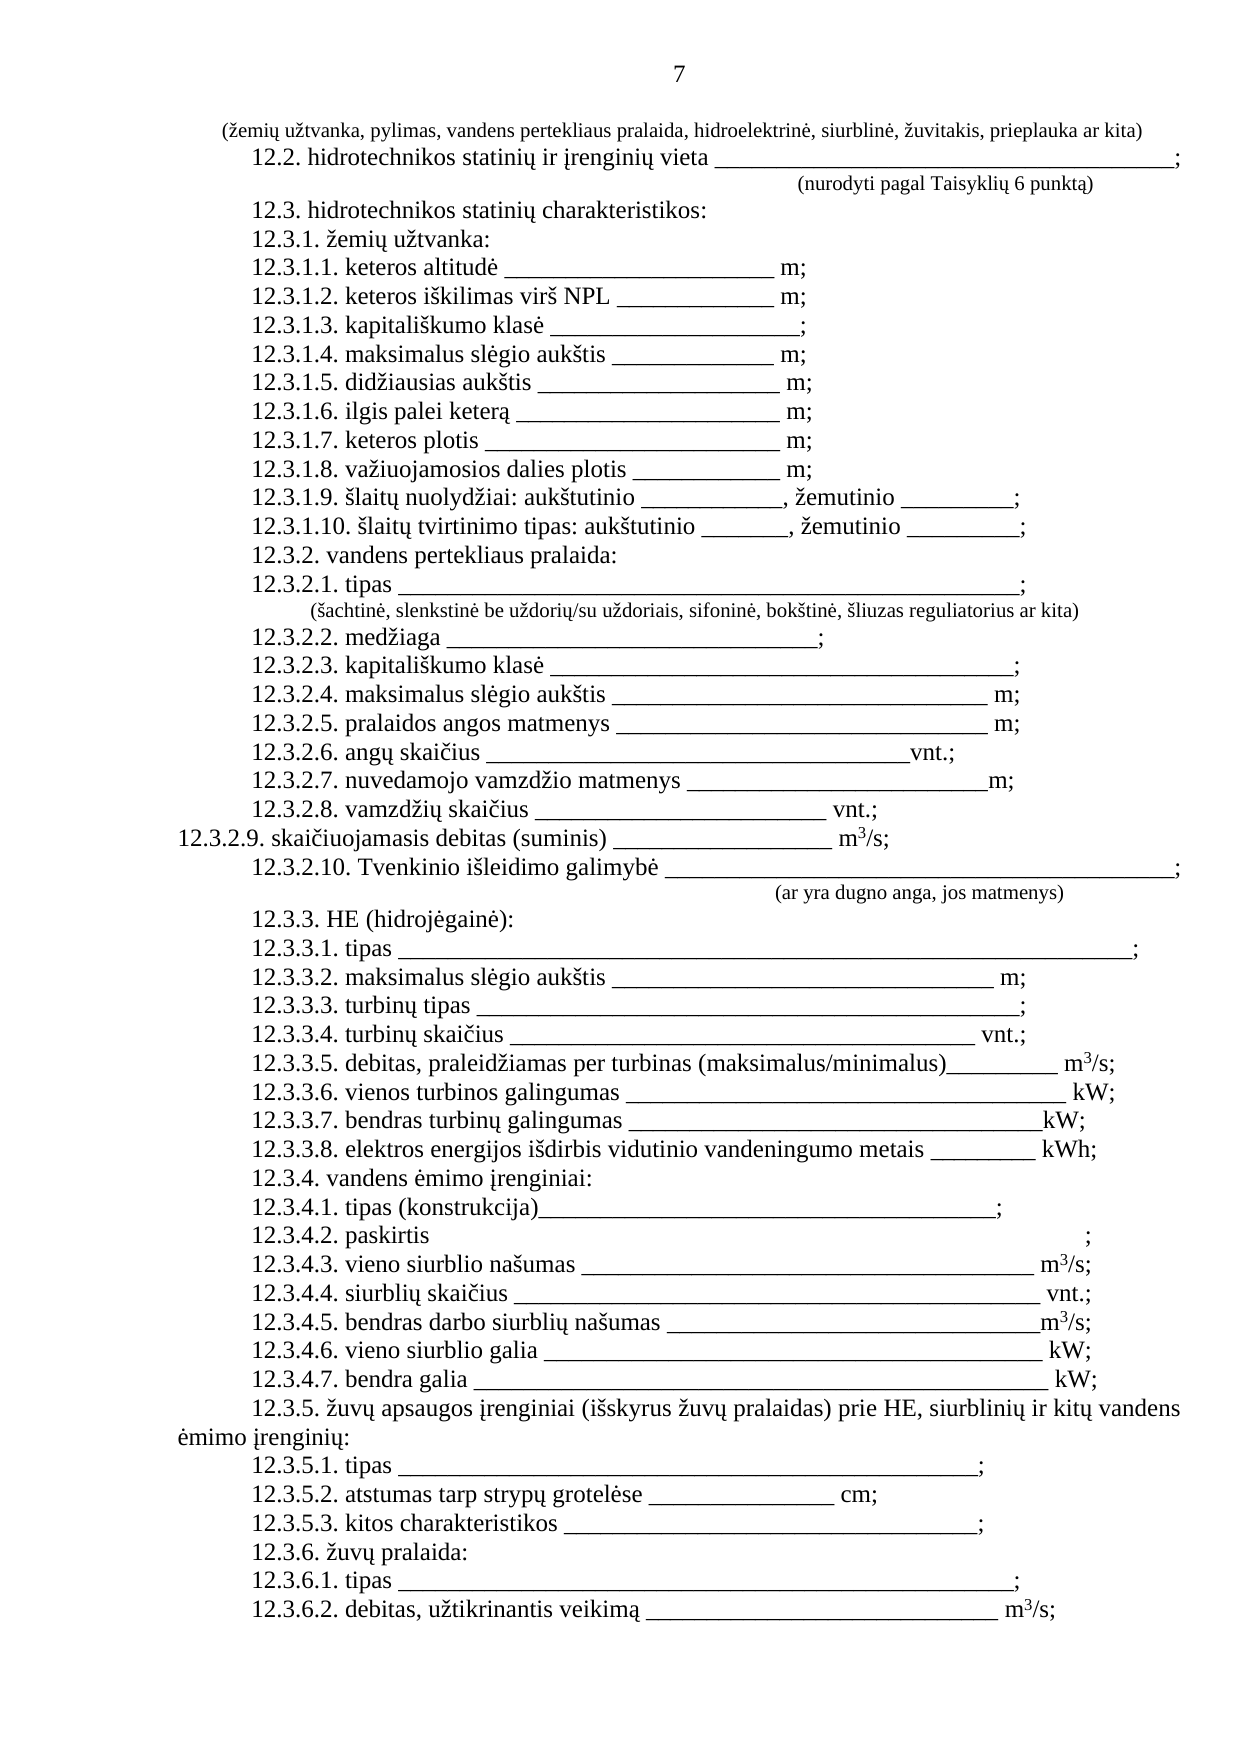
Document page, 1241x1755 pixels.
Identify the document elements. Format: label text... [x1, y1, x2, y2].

text 12.3.3.4. turbinų skaičius vnt.; [177, 1019, 1181, 1048]
text 12.3. hidrotechnikos statinių charakteristikos: [177, 195, 1181, 224]
text 12.3.1.5. didžiausias aukštis m; [177, 367, 1181, 396]
text 12.3.3. HE (hidrojėgainė): [177, 904, 1181, 933]
text 12.3.2.2. medžiaga ; [177, 622, 1181, 650]
text 12.3.1. žemių užtvanka: [177, 224, 1181, 252]
text 12.3.2.9. skaičiuojamasis debitas (suminis) m3/s; [177, 823, 1181, 852]
text 12.3.3.6. vienos turbinos galingumas kW; [177, 1077, 1181, 1106]
text 12.3.4. vandens ėmimo įrenginiai: [177, 1163, 1181, 1192]
text 12.3.3.5. debitas, praleidžiamas per turbinas (maksimalus/minimalus) m3/s; [177, 1048, 1181, 1077]
text 12.3.1.9. šlaitų nuolydžiai: aukštutinio , žemutinio _________; [177, 482, 1181, 511]
text 12.3.4.5. bendras darbo siurblių našumas m3/s; [177, 1307, 1181, 1336]
text 12.3.2.5. pralaidos angos matmenys m; [177, 708, 1181, 737]
text 12.3.1.6. ilgis palei keterą m; [177, 396, 1181, 425]
text 12.3.1.3. kapitališkumo klasė ; [177, 310, 1181, 339]
text 12.3.2.4. maksimalus slėgio aukštis m; [177, 679, 1181, 708]
text 12.3.5.3. kitos charakteristikos ; [177, 1508, 1181, 1537]
text 12.3.1.7. keteros plotis m; [177, 425, 1181, 454]
text 12.3.4.4. siurblių skaičius vnt.; [177, 1278, 1181, 1307]
text 12.3.5.2. atstumas tarp strypų grotelėse cm; [177, 1479, 1181, 1508]
text 12.3.1.2. keteros iškilimas virš NPL m; [177, 281, 1181, 310]
text 12.3.3.3. turbinų tipas ; [177, 991, 1181, 1019]
text 12.3.5. žuvų apsaugos įrenginiai (išskyrus žuvų pralaidas) prie HE, siurblinių ir kitų vandens ėmimo įrenginių: [177, 1393, 1181, 1451]
text 12.3.4.3. vieno siurblio našumas m3/s; [177, 1249, 1181, 1278]
text 12.3.3.2. maksimalus slėgio aukštis m; [177, 962, 1181, 991]
text (ar yra dugno anga, jos matmenys) [177, 880, 1181, 904]
text 12.3.1.8. važiuojamosios dalies plotis m; [177, 454, 1181, 482]
text 12.3.6.2. debitas, užtikrinantis veikimą m3/s; [177, 1594, 1181, 1623]
text 12.3.2.6. angų skaičius vnt.; [177, 737, 1181, 765]
text 12.2. hidrotechnikos statinių ir įrenginių vieta ; [177, 142, 1181, 171]
text 12.3.1.4. maksimalus slėgio aukštis m; [177, 339, 1181, 367]
text 12.3.6.1. tipas ; [177, 1566, 1181, 1594]
text 12.3.2. vandens pertekliaus pralaida: [177, 540, 1181, 569]
text 12.3.2.3. kapitališkumo klasė ; [177, 650, 1181, 679]
text 12.3.2.10. Tvenkinio išleidimo galimybė ; [177, 852, 1181, 880]
text (nurodyti pagal Taisyklių 6 punktą) [177, 171, 1181, 195]
text 12.3.4.6. vieno siurblio galia kW; [177, 1336, 1181, 1364]
text 12.3.2.1. tipas ; [177, 569, 1181, 597]
text 12.3.1.1. keteros altitudė m; [177, 252, 1181, 281]
text 12.3.4.2. paskirtis ; [177, 1221, 1181, 1249]
text 12.3.6. žuvų pralaida: [177, 1537, 1181, 1566]
text 12.3.2.8. vamzdžių skaičius vnt.; [177, 794, 1181, 823]
text 12.3.4.7. bendra galia kW; [177, 1364, 1181, 1393]
text 12.3.3.1. tipas ; [177, 933, 1181, 962]
text 12.3.1.10. šlaitų tvirtinimo tipas: aukštutinio , žemutinio _________; [177, 511, 1181, 540]
text 12.3.4.1. tipas (konstrukcija) ; [177, 1192, 1181, 1221]
text 12.3.2.7. nuvedamojo vamzdžio matmenys m; [177, 765, 1181, 794]
text 12.3.3.7. bendras turbinų galingumas kW; [177, 1106, 1181, 1134]
text (šachtinė, slenkstinė be uždorių/su uždoriais, sifoninė, bokštinė, šliuzas reguliatorius ar kita) [177, 597, 1181, 622]
text 12.3.5.1. tipas ; [177, 1451, 1181, 1479]
text (žemių užtvanka, pylimas, vandens pertekliaus pralaida, hidroelektrinė, siurblinė, žuvitakis, prieplauka ar kita) [177, 118, 1181, 142]
text 12.3.3.8. elektros energijos išdirbis vidutinio vandeningumo metais kWh; [177, 1134, 1181, 1163]
